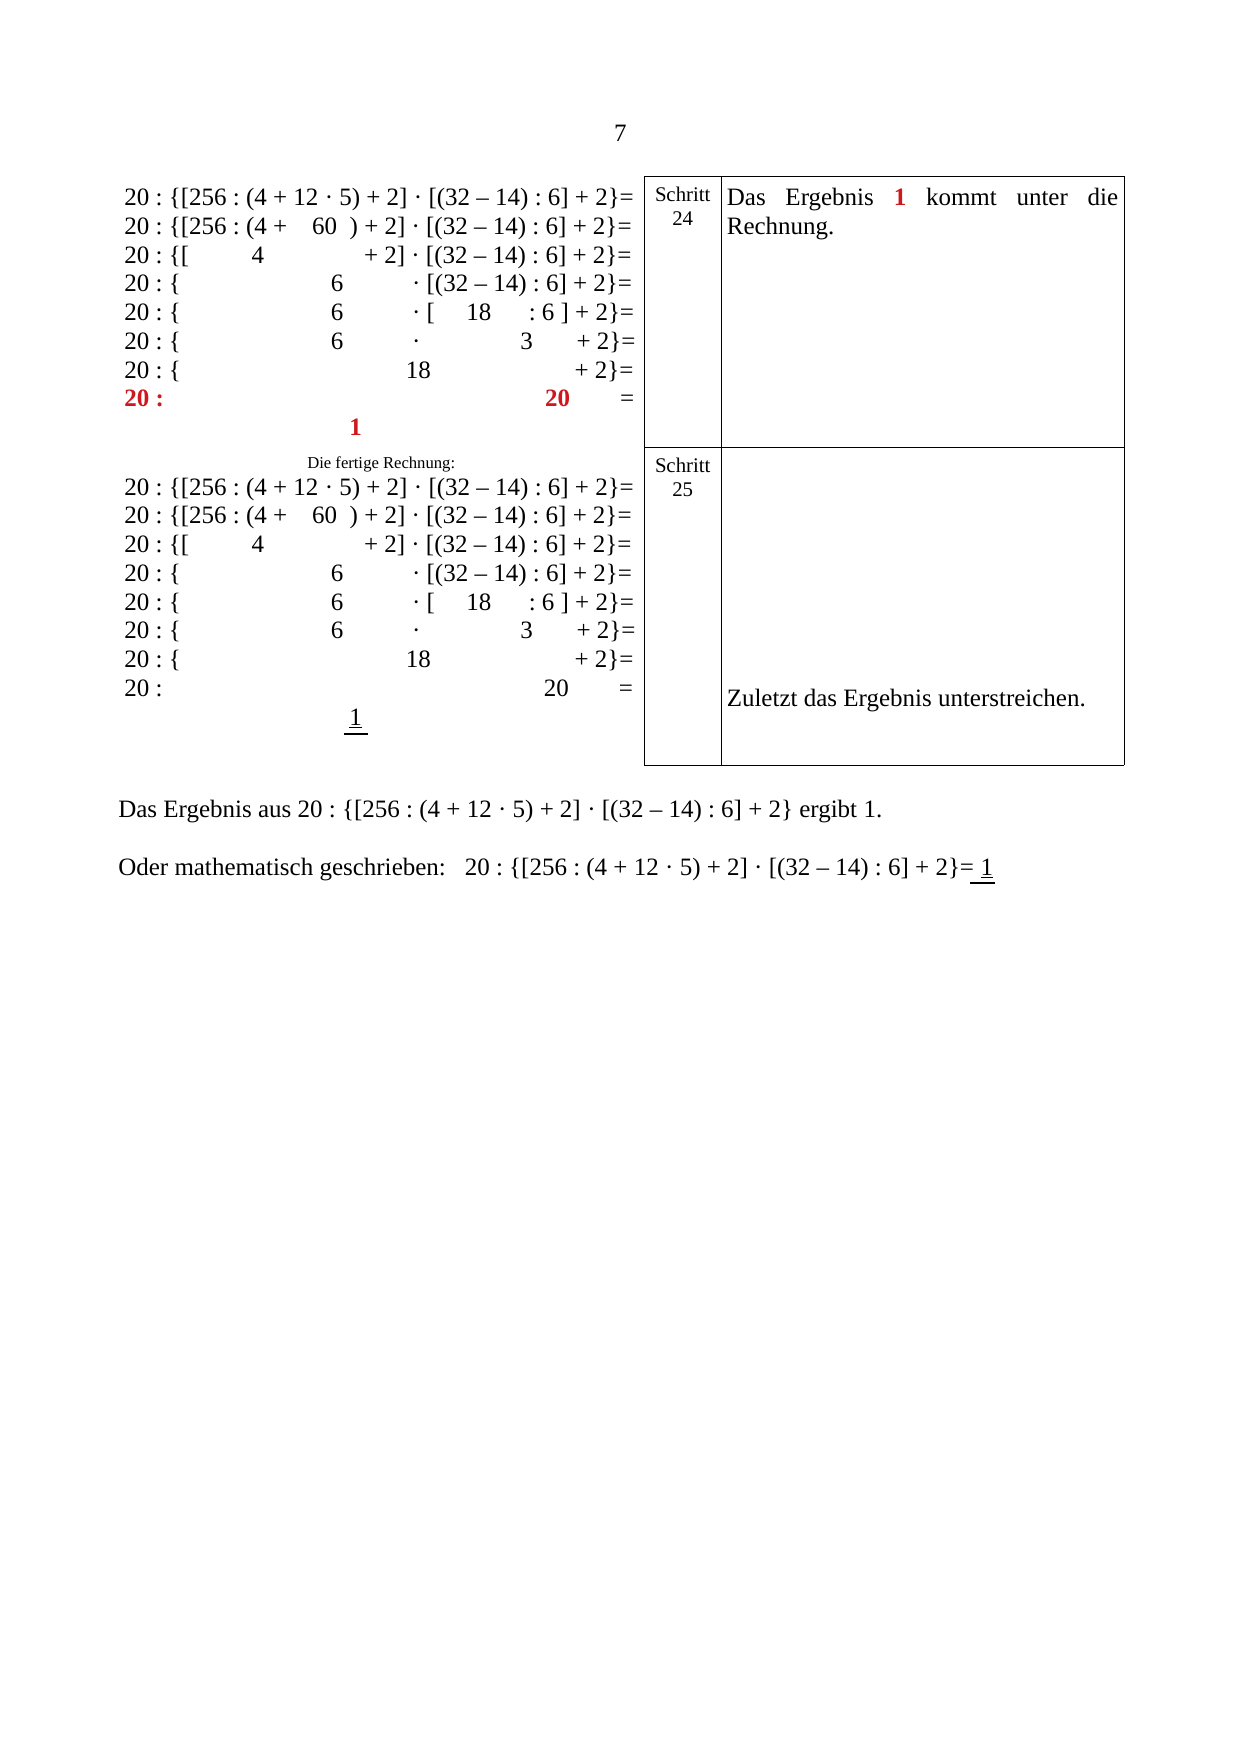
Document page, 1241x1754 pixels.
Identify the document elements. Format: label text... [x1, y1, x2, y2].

table_cell Das Ergebnis 1 kommt unter die Rechnung. [722, 177, 1124, 447]
table_cell 20 : {[256 : (4 + 12 · 5) + 2] · [(32 – 14) : 6] + 2}= 20 : {[256 : (4 + 60 ) + 2] · [(32 – 14) : 6] + 2}= 20 : {[ 4 + 2] · [(32 – 14) : 6] + 2}= 20 : { 6 · [(32 – 14) : 6] + 2}= 20 : { 6 · [ 18 : 6 ] + 2}= 20 : { 6 · 3 + 2}= 20 : { 18 + 2}= 20 : 20 = 1 [119, 176, 644, 447]
text Das Ergebnis aus 20 : {[256 : (4 + 12 · 5) + 2] · [(32 – 14) : 6] + 2} ergibt 1. [118, 794, 1122, 823]
table_cell Schritt 25 [645, 448, 721, 765]
text Oder mathematisch geschrieben: 20 : {[256 : (4 + 12 · 5) + 2] · [(32 – 14) : 6] + 2}= 1 [118, 852, 1122, 880]
table_cell Die fertige Rechnung: 20 : {[256 : (4 + 12 · 5) + 2] · [(32 – 14) : 6] + 2}= 20 : {[256 : (4 + 60 ) + 2] · [(32 – 14) : 6] + 2}= 20 : {[ 4 + 2] · [(32 – 14) : 6] + 2}= 20 : { 6 · [(32 – 14) : 6] + 2}= 20 : { 6 · [ 18 : 6 ] + 2}= 20 : { 6 · 3 + 2}= 20 : { 18 + 2}= 20 : 20 = 1 [119, 447, 644, 765]
table_cell Zuletzt das Ergebnis unterstreichen. [722, 448, 1124, 765]
table_cell Schritt 24 [645, 177, 721, 447]
